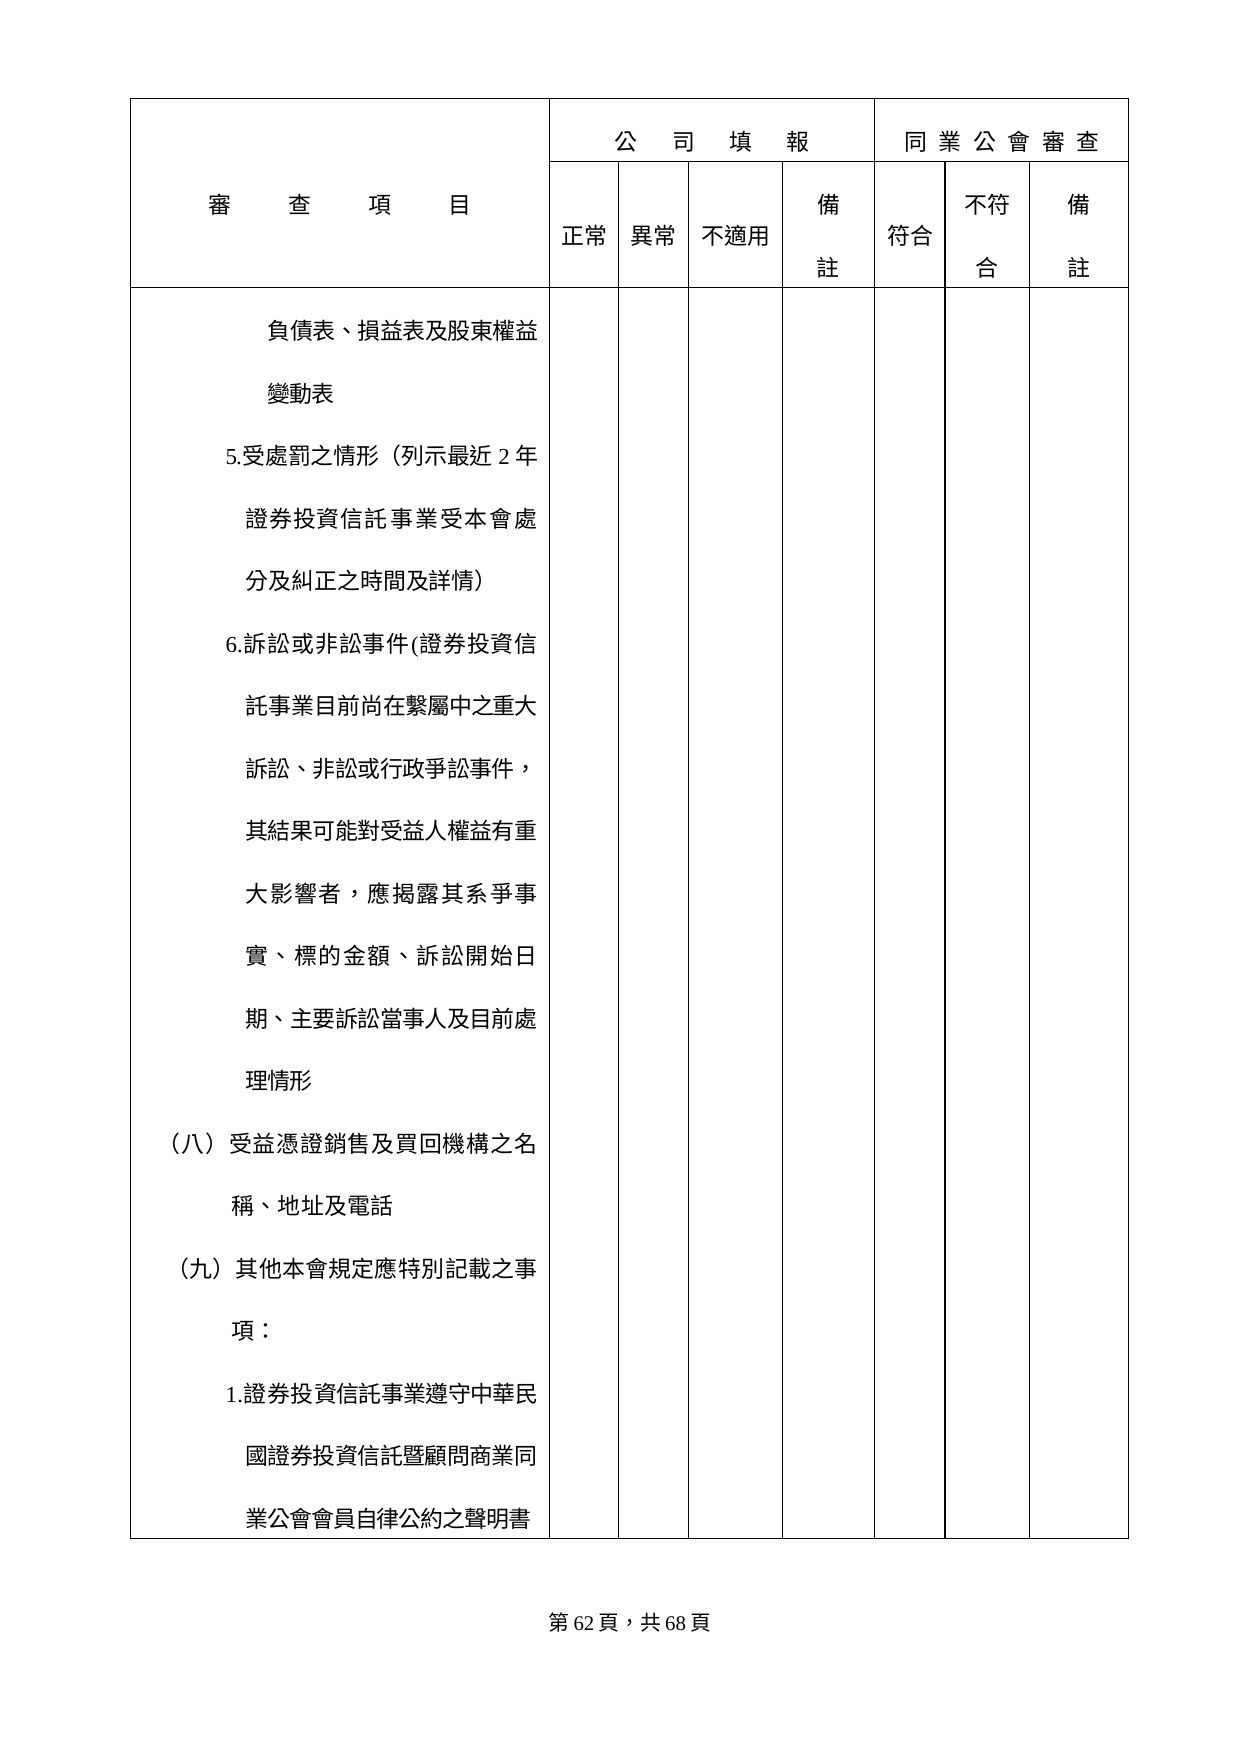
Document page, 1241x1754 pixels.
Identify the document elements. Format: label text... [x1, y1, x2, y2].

table_cell [619, 288, 688, 1538]
table_cell 不適用 [689, 162, 782, 287]
table_cell 異常 [619, 162, 688, 287]
table_cell [1030, 288, 1128, 1538]
table_cell [946, 288, 1029, 1538]
table_cell [689, 288, 782, 1538]
table_cell 符合 [875, 162, 944, 287]
table_cell 備 註 [783, 162, 874, 287]
table_header 同 業 公 會 審 查 [875, 99, 1128, 161]
table_cell 不符合 [946, 162, 1029, 287]
table_cell [875, 288, 944, 1538]
table_header 審 查 項 目 [131, 99, 549, 287]
table_cell [783, 288, 874, 1538]
table_cell [550, 288, 618, 1538]
table_cell 【公開說明書】 ※下列資料應符合金管會規定之格式 是否依證券投資信託事業募集證券投資信託基金公開說明書應行記載事項準則規定，於所編製公開說明書封面註明係申請（報）用之稿本 是否依證券投資信託事業募集證券投資信託基金公開說明書應行記載事項準則規定，記載下列事項： （一）編製目錄及頁次 （二）封面依序刊印事項： 1.基金名稱（保本型基金應用括弧以不同顏色顯著字體標明保本比率及基金之類型(保證型或保護型)） 2.基金種類（股票型、債券型、平衡型、保本型、組合型、指數型、指數股票型（Exchange Traded Fund；ETF）、貨幣市場基金、傘型或其他經金管會核定者 3.基本投資方針 4.基金型態（開放式或封閉式） 5.基金投資國外地區者，註明「投資國外」 6.基金以外幣計價者，註明本基金以______幣計價 7.本次核准發行總面額 8.本次核准發行受益權單位數 9.保本型基金為保證型者，保證機構之名稱 10.證券投資信託事業之名稱 11.以顯著方式刊印下列文字： （1）「本基金經金融監督管理委員會核准或同意生效，惟不表示本基金絕無風險。本證券投資信託事業以往之經理績效不保證本基金之最低投資收益；本證券投資信託事業除盡善良管理人之注意義務外，不負責本基金之盈虧，亦不保證最低之收益」 （2）保本型基金為保證型者，應刊印「本基金經金融監督管理委員會核准或同意生效，惟不表示本基金絕無風險。投資人持有本基金至到期日時，始可享有_____%的本金保證。投資人於到期日前買回者或有本基金信託契約第__條第一款至第六款應終止之情事者，不在保證範圍，投資人應承擔整個投資期間之相關費用，並依當時淨值計算買回價格。投資人應了解到期日前本基金之淨值可能因市場因素而波動。投資人在進行交易前，應確定已充分瞭解本基金之風險與特性。」等文字。 （3）保本型基金為保護型者，應刊印「本基金無提供保證機構保證之機制，係透過投資工具達成保護本金之功能。本基金經金融監督管理委員會核准或同意生效，惟不表示本基金絕無風險。投資人持有本基金至到期日時，始可享有_____%的本金保護。投資人於到期日前買回者或有本基金信託契約第___條應提前終止之情事者，不在保護範圍，投資人應承擔整個投資期間之相關費用，並依當時淨值計算買回價格。投資人應了解到期日前本基金之淨值可能因市場因素而波動，因保護並非保證，投資標的之發行人違約或發生信用風險等因素，將無法達到本金保護之效果，投資人在進行交易前，應確定已充分瞭解本基金之風險與特性。」等文字，後段文字並應以加大粗黑字體或不同顏色等特別顯著方式刊印。 （4）非投資等級債券基金應以不同顏色顯著字體方式，載明適合之投資人屬性，並刊印「投資人投資非投資等級債券基金不宜占其投資組合過高之比重」，及「本基金經金融監督管理委員會核准，惟不表示絕無風險。由於非投資等級債券之信用評等未達投資等級或未經信用評等，且對利率變動的敏感度甚高，故本基金可能會因利率上升、市場流動性下降，或債券發行機構違約不支付本金、利息或破產而蒙受虧損。本基金不適合無法承擔相關風險之投資人。基金經理公司以往之經理績效不保證基金之最低投資收益；基金經理公司除盡善良管理人之注意義務外，不負責本基金之盈虧，亦不保證最低之收益，投資人申購前應詳閱基金公開說明書。」等文字。 （5）環境、社會及治理相關主題基金，應刊印「本基金屬環境、社會及治理相關主題基金，永續相關重要發行資訊之揭露請詳見第__頁至第__頁」，定期評估資訊將於公司網站（https://）公告。 （6）有關本基金運用限制及投資風險之揭露請詳見第__頁至第__頁 （7）固定收益基金應以粗體字警示投資人投資基金應注意之風險，並應補充包含債券發行人違約之信用風險 （8）本公開說明書之內容如有虛偽或隱匿之情事者，應由本證券投資信託事業與負責人及其他曾在公開說明書上簽章者依法負責 （9）查詢本公開說明書之網址，包括本會指定之資訊申報網站之網址及公司揭露公開說明書相關資料之網址 （※公開資訊觀測站網址應為https://mops.twse.com. tw/mops/web/index） （10）信託業兼營證券投資信託業務經本會核准得自行保管基金資產者，應標明自行保管及設有信託監察人之字句 12.刊印日期 （三）封裡依序刊印下列事項： 1.證券投資信託事業總公司之名稱、地址、網址及電話，發言人之姓名、職稱、聯絡電話及電子郵件信箱 2.基金保管機構之名稱、地址、網址及電話。（信託業兼營證券投資信託業務經本會核准得自行保管基金資產者，載明信託監察人之姓名或名稱、地址、網址或電子郵件信箱及電話） 3.受託管理機構之名稱、地址、網址及電話 4.國外投資顧問公司之名稱、地址、網址及電話 5.國外受託保管機構之名稱、地址、網址及電話 6.基金經保證機構保證者，保證機構之名稱、地址、網址及電話 7.受益憑證簽證機構之名稱、地址、網址及電話 8.受益憑證事務代理機構之名稱、地址、網址及電話 9.基金之財務報告簽證會計師姓名、事務所名稱、地址、網址及電話 10.證券投資信託事業或基金經信用評等機構評等者，信用評等機構之名稱、地址、網址及電話 11.公開說明書之陳列處所、分送方式及索取之方法 （四）封底應刊印事項： 證券投資信託事業及其負責人簽章或蓋章 （五）基金概況應刊印事項： 1.基金簡介 （1）發行總面額 （2）受益權單位總數 （3）每受益權單位面額 （4）得否追加發行 （5）成立條件(有成立日期者，亦一併列明) （6）預定發行日期 （7）存續期間 （8）投資地區及標的 (保本型基金應列示投資固定收益商品及證券相關商品之預估投資比率、投資商品之發行者、交易對象及參與率等) （9）基本投資方針及範圍簡述 （10）投資策略及特色之重點摘述 （11）本基金適合之投資人屬性分析 （12）銷售開始日 （13）銷售方式 （14）銷售價格 （15）最低申購金額 （16）證券投資信託事業為防制洗錢而可能要求申購人提出之文件及拒絕申購之情況 （17）買回開始日（保本型基金敍明接受買回之方式及因應買回處分資產之程序） （18）買回費用 （19）買回價格 （20）短線交易之規範及處理 ※應包含短線交易之定義、買回費率、買回費用計算方式及短線交易案例說明等事項 （21）基金營業日之定義 （22）經理費（保本型基金之經理費率應以明顯字體列示） （23）保管費(信託業兼營證券投資信託業務經本會核准得自行保管基金資產者，其信託監察人之報酬) （24）基金經保證機構保證者，保證機構之業務性質、財務狀況、 信用評等、保證條件、範圍、保證費及保證契約主要內容；並以釋例說明保證機制及高於保證金額之潛在回報之計算方法 （25）是否分配收益 2.基金性質 （1）基金之設立及其依據 （2）證券投資信託契約關係 3.證券投資信託事業之職責（概述） 4.基金保管機構之職責（概述） （信託業兼營證券投資信託業務經本會核准得自行保管基金資產者，應記載信託監察人之職責） 5.基金保證機構之職責(概述) 6.基金投資 （1）基金投資方針及範圍。 ※債券型基金者，應敘明其資產組合及持有固定收益證券部位之加權平均存續期間管理策略 （2）證券投資信託事業運用基金投資之決策過程、基金經理人之姓名、主要經(學)歷及權限。基金經理人同時管理其他基金者，應揭露所管理之其他基金名稱及所採取防止利益衝突之措施 ※基金經理人主要經歷應加註起迄時間 ※基金經理人管理1檔基金以上者，請詳述公司實際採行之防範措施 ※請同業公會確認基金經理人符合證券投資信託事業負責人與業務人員管理規則第5條資格、資格條件符合最新法令規定及已接受6小時期貨暨選擇權相關法規之職前及在職訓練課程（請查詢最新受訓紀錄） （3）證券投資信託事業運用基金，將基金之管理業務複委任第三人處理者，應敘明複委任業務情形及受託管理機構對受託管理業務之專業能力 （4）證券投資信託事業運用基金，委託國外投資顧問公司提供投資顧問服務，應敘明國外投資顧問公司提供基金顧問服務之專業能力 （5）基金運用之限制 ※有關各投資標的信用評等之規定，勿分散說明，集中陳述為宜。 （6）基金參與股票發行公司股東會行使表決權之處理原則及方法 是否符合證券投資信託事業管理規則第19條第2項第6款及證券投資信託事業負責人與業務人員管理規則第13條第2項第6款規定證券投資信託事業及其負責人、部門主管、分支機構經理人、其他業務人員或受僱人，不得轉讓出席股東會委託書或藉行使基金持有股票之投票表決權，收受金錢或其他利益 是否依證券投資信託事業管理規則第23條第4項規定，出席股東會行使表決權並應作成書面紀錄，循序編號建檔並至少保存5年 （7）組合基金參與子基金之受益人大會行使表決權之處理原則及方法 經理公司應依據子基金之信託契約或公開說明書之規定行使表決權，並基於受益人之最大利益，支持子基金經理公司所提之議案。但子基金之經理公司所提之議案有損及受益人權益之虞者，得依經理公司董事會之決議辦理 經理公司不得轉讓或出售子基金之受益人大會表決權。經理公司之董事、監察人、經理人、業務人員及其他受僱人員，亦不得轉讓或出售該表決權，收受金錢或其他利益 （8）基金投資國外地區者，應刊印下列事項： ※下列說明資料應更新至最新資料 主要投資地區（國）經濟環境簡要說明 經濟發展及各主要產業概況 外匯管理及資金匯出入規定 最近3年當地幣值對美元匯率之最高、最低數額及其變動情形 主要投資證券市場簡要說明下列資料 ※是否依證券投資信託事業募集證券投資信託基金公開說明書應行記載事項準則規定之格式填列 最近2年發行及交易市場概況 最近2年市場之週轉率及本益比 市場資訊揭露效率(包括時效性及充分性)之說明 證券之交易方式 投資國外證券化商品或新興產業者，應敘明該投資標的或產業最近2年國外市場概況 證券投資信託事業對基金之外匯收支從事避險交易者，應敘明其避險方法 基金投資國外地區者，證券投資信託事業應說明配合本基金出席所投資外國股票（或基金）發行公司股東會（受益人會議）之處理原則及方法 7.保本型基金： （1）相關投資連結標的之性質 （2）本基金之設定參數，含參與比率及投資期間，並註明實際參與率釐定之時間，以及通知受益人之方式 （3）保護型基金未設立保證機構，應載明本基金無提供保證機構保證之機制，係透過投資工具達成保護本金之功能。 （4）保護型基金應明定，因應受益人提前請求買回而處分資產及到期日時，達成保護本金之控管機制 8.指數型基金及指數股票型基金： （1）指數編製方式及經理公司追蹤、模擬或複製表現之操作方式，包含調整投資組合方式，以及基金投資於指數具代表性之成分證券樣本時，為使該樣本明確反映指數整體特色之抽樣及操作方式 （2）基金表現與標的指數表現之差異比較，其比較方式應載明其定義及計算公式 9.傘型基金： 各子基金之投資範圍、主要區隔及異同分析；其應記載事項之內容為各子基金所共通者，得標註各子基金皆同，免重複列示，其應記載事項之內容為各子基金不同者，應分別列示，並比較其差異 10.外幣計價基金： 敍明本基金計價、申購及買回之幣別，匯率適用時點及使用之匯率資訊取得來源 11.環境、社會及治理相關主題基金： （1）投資目標與衡量標準：本基金之主要永續投資重點和目標，所採用環境、社會及治理標準或原則與投資重點關連性。基金應設定一個或多個永續投資目標，並具體說明衡量實現永續投資目標實現程度之評量指標。 （2）投資策略與方法：經理公司為達成永續投資目標所採用投資策略類型，將環境、社會及治理因素納入投資流程之具體作法，對環境、社會及治理相關因素之考慮過程，以及衡量該等因素之評估衡量方法。 （3）投資比例配置：本基金持有符合環境、社會及治理相關投資重點之標的占基金淨資產價值之最低投資比重，並說明如何確保基金資產整體運用不會對永續投資目標造成重大損害。 （4）參考績效指標：若本基金有設定環境、社會及治理績效指標，應說明該指標之特性，以及該指標是否與本基金之相關環境、社會及治理投資重點保持一致。 （5）排除政策：本基金之投資是否有排除政策及排除的類型。 （6）風險警語：本基金之環境、社會及治理投資重點之相關風險描述。 （7）盡職治理參與：本基金所適用盡職治理政策及執行方式，以及經理公司盡職治理報告之查詢方法或途徑。 （8）定期揭露：經理公司募集發行本基金後，應於年度結束後二個月，每年在公司網站上向投資人揭露下列定期評估資訊，並揭露查詢基金定期評估資訊之網址，以及經理公司揭露盡職治理報告書相關資料之網址： 本基金資產組成符合所定環境、社會及治理投資策略與篩選標準之實際投資比重。 如有設定績效參考指標，應比較本基金採用環境、社會及治理篩選標準與績效指標對成分證券篩選標準兩者間的差異。 本基金為達到永續投資重點和目標，而採取盡職治理行動。 （9）其他本會規定應行記載事項。 12.投資風險揭露要素事項： （1）類股過度集中之風險 （2）產業景氣循環之風險 （3）流動性風險 （4）外匯管制及匯率變動之風險 （5）投資地區政治、經濟變動之風險 （6）商品交易對手及保證機構之信用風險 （7）投資結構式商品之風險 （8）其他投資標的或特定投資策略之風險 （9）從事證券相關商品交易之風險 （10）出借所持有之有價證券或借入有價證券之相關風險 （11）其他投資風險 13.收益分配 （1）分配之項目 （2）分配之時間 （3）給付之方式 14.申購受益憑證 （1）申購程序、地點及截止時間 （2）申購價金之計算及給付方式 ※申購手續費之計算方式應詳細說明之 （3）受益憑證之交付 （4）證券投資信託事業不接受申購或基金不成立時之處理 15.買回受益憑證 （1）買回程序、地點及截止時間。 ※買回截止時間應載明「除能證明投資人係於截止時間前提出買回申請者，逾時申請應視為次一買回申請日之買回申請」 （2）買回價金之計算 ※訂定基金短線交易買回費率及收取買回費用之計算方式。短線交易規範應公平對待所有受益人。 （3）買回價金給付之時間及方式 （4）受益憑證之換發 （5）買回價金遲延給付之情形 ※應增列恢復計算基金之買回價格規定 （6）買回撤銷之情形 16.受益人之權利及負擔 （1）受益人應有之權利內容 （2）受益人應負擔費用之項目及其計算、給付方式 ※應包含短線交易費用之給付方式 （3）受益人應負擔租稅之項目及其計算、繳納方式 是否符合修正後財政部81.4.23財稅第811663751號函、財政部91.11.27台財稅字第0910455815號令及其他相關最新法令規定 （4）受益人會議 召集事由 召集程序 決議方式 17.基金之資訊揭露 （1）依法令及證券投資信託契約規定應揭露之資訊內容 是否符合證券投資信託契約規定 （2）資訊揭露之方式、公告及取得方法。 ※資訊揭露之公告，應依相關規定分別將所有應公告之事項及選定之公告方式各別列示，以利投資人查詢 （3）證券投資信託事業申請募集指數型基金及指數股票型基金者，應記載投資人取得指數組成調整、基金與指數表現差異比較等最新基金資訊及其他重要資訊之途徑。 18.基金運用狀況 ※是否依證券投資信託事業募集證券投資信託基金公開說明書應行記載事項準則規定之格式填列 （1）投資情形（列示公開說明書刊印日前1個月月底基金資料） 淨資產總額之組成項目、金額及比率 投資單一股票金額占基金淨資產價值百分之一以上者，列示該股票之名稱、股數、每股市價、投資金額及投資比率 投資單一債券金額占基金淨資產價值百分之一以上者，列示該債券之名稱、投資金額及投資比率 組合型基金投資單一子基金金額佔基金淨資產價值百分之一以上者，列示該子基金名稱、經理公司、基金經理人、經理費費率、保管費費率、受益權單位數、每單位淨值、投資受益權單位數、投資比率及給付買回價金之期限 （2）投資績效 最近3年度每單位淨值走勢圖。 最近3年度各年度每受益權單位收益分配之金額。 公開說明書刊印日前1季止，本基金淨資產價值最近3個月、6個月、1年、3年、5年、10年及自基金成立日起算之累計報酬率。指數型基金及指數股票型基金另應載明基金表現與標的指數表現之差異比較 （3）最近2年度本基金之會計師 查核報告，資產負債報告書、投資明細表、收入與費用報告書、可分配收益表、資本帳戶變動表、附註及明細表。 （4）最近年度及公開說明書刊印日前1季止，基金委託證券商買賣有價證券總金額前5名之證券商名稱、支付該證券商手續費之金額。若證券商為該基金之受益人者，應一併揭露其持有基金之受益權單位數及比例 （5）基金接受信用評等機構評等者，應揭露信用評等機構對基金之評等報告 （6）其他應揭露事項 （六）證券投資信託契約主要內容應刊印事項： 1.基金名稱、證券投資信託事業名稱、基金保管機構名稱(信託業兼營證券投資信託業務經本會核准得自行保管基金資產者，其信託監察人之姓名或名稱）及基金存續期間 2.基金發行總面額及受益權單位總數 3.受益憑證之發行及簽證 4.受益憑證之申購 5.基金之成立與不成立 6.受益憑證之上市及終止上市 7.基金之資產 8.基金應負擔之費用 9.受益人之權利、義務與責任 10.證券投資信託事業之權利、義務與責任 11.基金保管機構之權利、義務與責任 (信託業兼營證券投資信託業務經本會核准得自行保管基金資產者，其信託監察人之權利、義務與責任) 12.運用基金投資證券之基本方針及範圍 13.收益分配 14.受益憑證之買回 15.基金淨資產價值及受益權單位淨資產價值之計算 16.證券投資信託事業之更換 17.基金保管機構之更換(信託業兼營證券投資信託業務經本會核准得自行保管基金資產者，其信託監察人之更換) 18.證券投資信託契約之終止 19.基金之清算 20.受益人名簿 21.受益人會議 22.通知及公告 23.證券投資信託契約之修訂 以顯著方式刊印下列文字：「依據證券投資信託及顧問法第20條及證券投資信託事業管理規則第21條第1項規定，證券投資信託事業應於其營業處所及其基金銷售機構營業處所，或以其他經主管機關指定之其他方式備置證券投資信託契約，以供投資人查閱；證券投資信託事業應依投資人之請求，提供證券投資信託契約副本，並得收取工本費新臺幣壹百元」 （七）證券投資信託事業概況應刊印事項： ※是否依證券投資信託事業募集證券投資信託基金公開說明書應行記載事項準則規定之格式填列 1.事業簡介 （1）設立日期 （2）最近3年股本形成經過 （3）營業項目 （4）沿革：最近5年度募集之基金、分公司及子公司之設立、董事監察人或主要股東股權之移轉或更換、經營權之改變及其他重要紀事 2.事業組織(列示公開說明書刊印日前1個月月底證券投資信託事業資料) （1）股權分散情形 股東結構(各類股東之組合比例) 主要股東名單(股權比例5%以上股東之名稱、持股數額及比率 （2）組織系統（證券投資信託事業之組織結構、各主要部門（於信託業為兼營證券投資信託業務部門）所營業務及員工人數) （3）總經理、副總經理及各單位主管（於信託業為兼營證券投資信託業務部門主管）之姓名、就任日期、持有證券投資信託事業之股份數額及比例、主要經(學)歷、目前兼任其他公司之職務。 （4）董事及監察人之姓名、選任日期、任期、選任時及現在持有證券投資信託事業股份數額及比率、主要經(學)歷 3.利害關係公司揭露：列示公開說明書刊印日前1個月月底與證券投資信託事業有下列情事之公司： （1）與證券投資信託事業具有公司法第6章之1所定關係者 （2）證券投資信託事業董事、監察人或綜合持股達5%以上之股東 （3）前目人員或證券投資信託事業經理人與該公司董事、監察人、經理人或持有已發行股份10%以上股東為同1人或具有配偶關係者 4.營運情形 （1）列示刊印日前1個月月底，證券投資信託事業經理其他基金之名稱、成立日、受益權單位數、淨資產金額及每單位淨資產價值 （2）最近2年度證券投資信託事業之會計師查核報告、資產負債表、損益表及股東權益變動表 5.受處罰之情形（列示最近2年證券投資信託事業受本會處分及糾正之時間及詳情） 6.訴訟或非訟事件(證券投資信託事業目前尚在繫屬中之重大訴訟、非訟或行政爭訟事件，其結果可能對受益人權益有重大影響者，應揭露其系爭事實、標的金額、訴訟開始日期、主要訴訟當事人及目前處理情形 （八）受益憑證銷售及買回機構之名稱、地址及電話 （九）其他本會規定應特別記載之事項： 1.證券投資信託事業遵守中華民國證券投資信託暨顧問商業同業公會會員自律公約之聲明書 2.證券投資信託事業內部控制制度聲明書 3.證券投資信託事業就公司治理運作情形載明下列事項： （1）董事會之結構及獨立性 （2）董事會及經理人之職責 （3）監察人之組成及職責 （4）利害關係人之權利及關係 （5）對於法令規範資訊公開事項之詳細情形 （6）其他公司治理之相關資訊 4.本次發行之基金信託契約與契約範本條文對照表 5.其他本會規定應特別記載之事項 [131, 288, 549, 1538]
table_cell 備 註 [1030, 162, 1128, 287]
table_header 公 司 填 報 [550, 99, 874, 161]
table_cell 正常 [550, 162, 618, 287]
